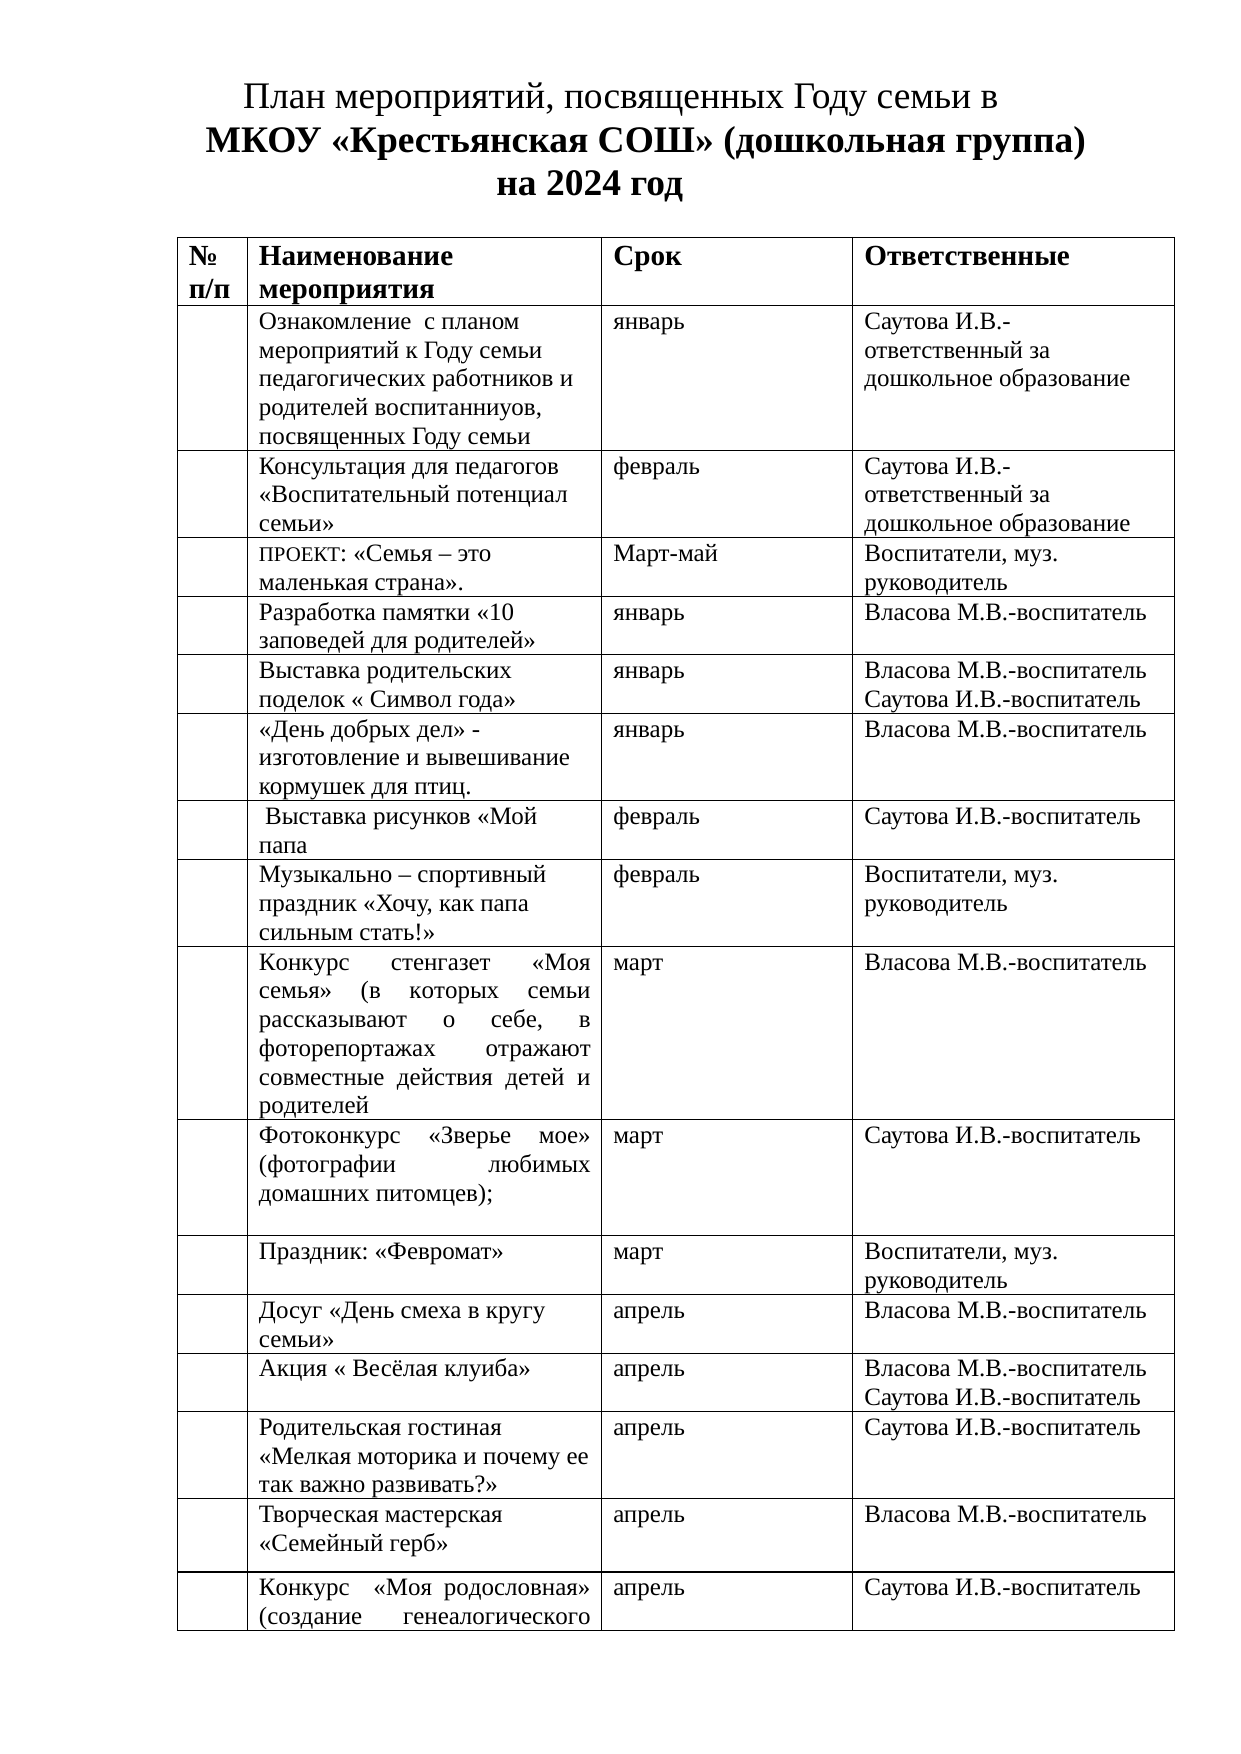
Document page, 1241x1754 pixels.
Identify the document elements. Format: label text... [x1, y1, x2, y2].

table_cell январь [602, 714, 852, 800]
table_cell [178, 1120, 247, 1235]
table_cell февраль [602, 801, 852, 858]
table_cell Власова М.В.-воспитатель Саутова И.В.-воспитатель [853, 1354, 1174, 1411]
table_cell [178, 1354, 247, 1411]
table_cell Воспитатели, муз. руководитель [853, 538, 1174, 596]
table_cell Творческая мастерская «Семейный герб» [248, 1499, 601, 1571]
table_cell Власова М.В.-воспитатель [853, 714, 1174, 800]
table_cell апрель [602, 1499, 852, 1571]
table_cell Саутова И.В.-воспитатель [853, 1412, 1174, 1498]
table_cell Саутова И.В.-воспитатель [853, 801, 1174, 858]
table_cell [178, 1236, 247, 1294]
table_cell Разработка памятки «10 заповедей для родителей» [248, 597, 601, 654]
table_cell [178, 1499, 247, 1571]
table_cell Март-май [602, 538, 852, 596]
table_cell март [602, 1120, 852, 1235]
table_header Ответственные [853, 238, 1174, 305]
text на 2024 год [177, 160, 1152, 203]
table_cell [178, 451, 247, 537]
table_cell [178, 801, 247, 858]
table_cell [178, 1573, 247, 1630]
table_cell Власова М.В.-воспитатель [853, 1499, 1174, 1571]
table_cell март [602, 1236, 852, 1294]
table_cell Конкурс «Моя родословная» (создание генеалогического [248, 1573, 601, 1630]
table_cell Выставка родительских поделок « Символ года» [248, 655, 601, 713]
table_cell январь [602, 306, 852, 450]
table_cell ПРОЕКТ: «Семья – это маленькая страна». [248, 538, 601, 596]
table_cell Фотоконкурс «Зверье мое» (фотографии любимых домашних питомцев); [248, 1120, 601, 1235]
table_cell Воспитатели, муз. руководитель [853, 860, 1174, 946]
table_cell Родительская гостиная «Мелкая моторика и почему ее так важно развивать?» [248, 1412, 601, 1498]
table_cell [178, 597, 247, 654]
table_cell Музыкально – спортивный праздник «Хочу, как папа сильным стать!» [248, 860, 601, 946]
table_cell Саутова И.В.- ответственный за дошкольное образование [853, 306, 1174, 450]
table_cell март [602, 947, 852, 1119]
table_cell Саутова И.В.- ответственный за дошкольное образование [853, 451, 1174, 537]
table_cell Власова М.В.-воспитатель [853, 1295, 1174, 1352]
table_cell январь [602, 597, 852, 654]
table_cell февраль [602, 860, 852, 946]
table_cell апрель [602, 1573, 852, 1630]
table_cell Консультация для педагогов «Воспитательный потенциал семьи» [248, 451, 601, 537]
table_cell Власова М.В.-воспитатель [853, 597, 1174, 654]
text План мероприятий, посвященных Году семьи в [177, 74, 1152, 117]
table_cell Досуг «День смеха в кругу семьи» [248, 1295, 601, 1352]
table_cell [178, 538, 247, 596]
table_cell Саутова И.В.-воспитатель [853, 1120, 1174, 1235]
table_cell апрель [602, 1295, 852, 1352]
table_cell апрель [602, 1354, 852, 1411]
table_cell апрель [602, 1412, 852, 1498]
table_cell Воспитатели, муз. руководитель [853, 1236, 1174, 1294]
table_cell «День добрых дел» - изготовление и вывешивание кормушек для птиц. [248, 714, 601, 800]
table_cell [178, 1295, 247, 1352]
table_cell [178, 655, 247, 713]
table_cell [178, 947, 247, 1119]
table_header Срок [602, 238, 852, 305]
table_cell Выставка рисунков «Мой папа [248, 801, 601, 858]
table_cell Саутова И.В.-воспитатель [853, 1573, 1174, 1630]
table_cell январь [602, 655, 852, 713]
table_cell Праздник: «Февромат» [248, 1236, 601, 1294]
table_cell [178, 714, 247, 800]
table_cell Конкурс стенгазет «Моя семья» (в которых семьи рассказывают о себе, в фоторепортажах отражают совместные действия детей и родителей [248, 947, 601, 1119]
table_cell Власова М.В.-воспитатель Саутова И.В.-воспитатель [853, 655, 1174, 713]
table_cell Ознакомление с планом мероприятий к Году семьи педагогических работников и родителей воспитанниуов, посвященных Году семьи [248, 306, 601, 450]
table_cell Власова М.В.-воспитатель [853, 947, 1174, 1119]
table_cell февраль [602, 451, 852, 537]
table_header № п/п [178, 238, 247, 305]
table_header Наименование мероприятия [248, 238, 601, 305]
table_cell [178, 1412, 247, 1498]
text МКОУ «Крестьянская СОШ» (дошкольная группа) [177, 117, 1152, 160]
table_cell [178, 860, 247, 946]
table_cell Акция « Весёлая клуиба» [248, 1354, 601, 1411]
table_cell [178, 306, 247, 450]
